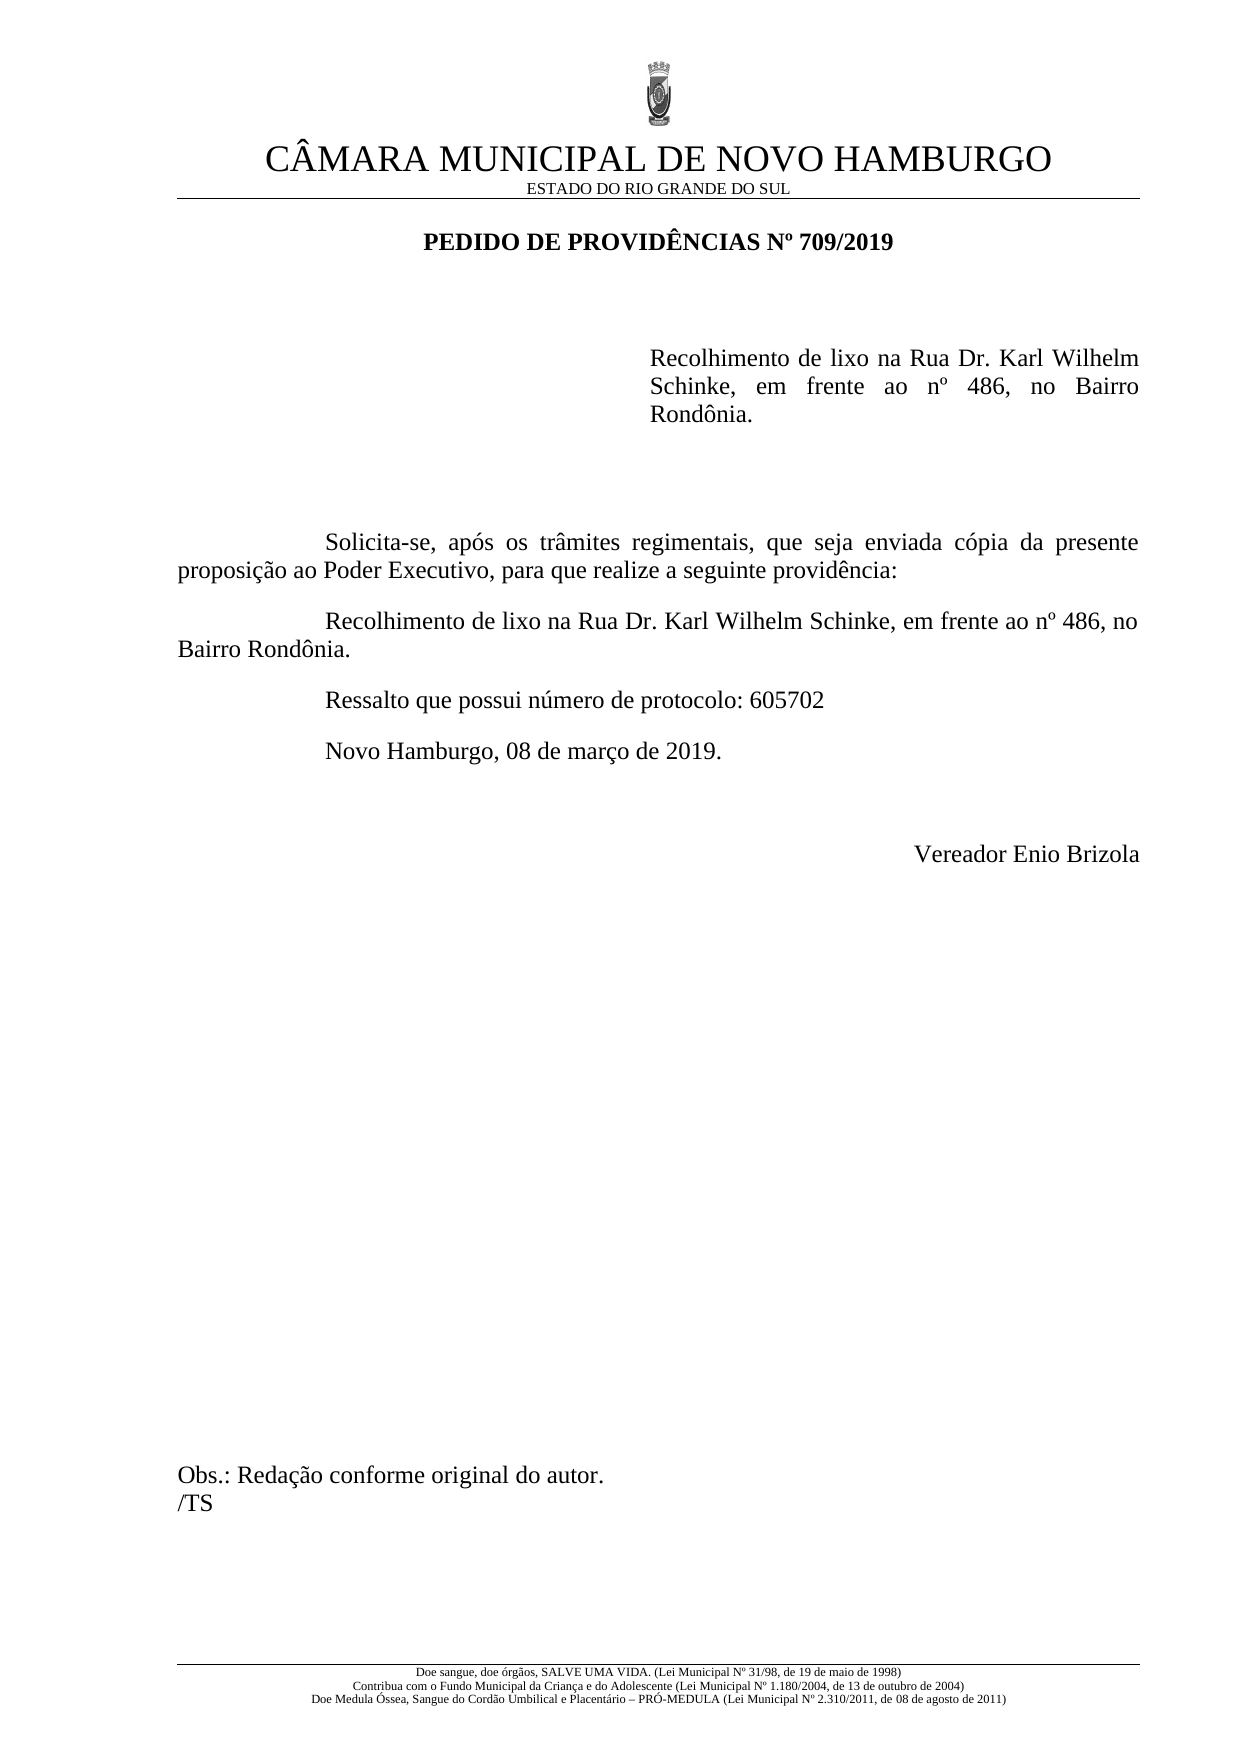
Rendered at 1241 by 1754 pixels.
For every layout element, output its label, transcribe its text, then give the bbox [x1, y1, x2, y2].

text Solicita-se, após os trâmites regimentais, que seja enviada cópia da presente proposição ao Poder Executivo, para que realize a seguinte providência: [177, 528, 1140, 583]
text /TS [177, 1489, 1140, 1516]
text Novo Hamburgo, 08 de março de 2019. [177, 737, 1140, 765]
text Vereador Enio Brizola [177, 840, 1140, 867]
text Recolhimento de lixo na Rua Dr. Karl Wilhelm Schinke, em frente ao nº 486, no Bairro Rondônia. [177, 607, 1140, 662]
text Ressalto que possui número de protocolo: 605702 [177, 686, 1140, 714]
text Recolhimento de lixo na Rua Dr. Karl Wilhelm Schinke, em frente ao nº 486, no Bairro Rondônia. [649, 344, 1140, 428]
text Obs.: Redação conforme original do autor. [177, 1461, 1140, 1489]
text PEDIDO DE PROVIDÊNCIAS Nº 709/2019 [177, 228, 1140, 256]
